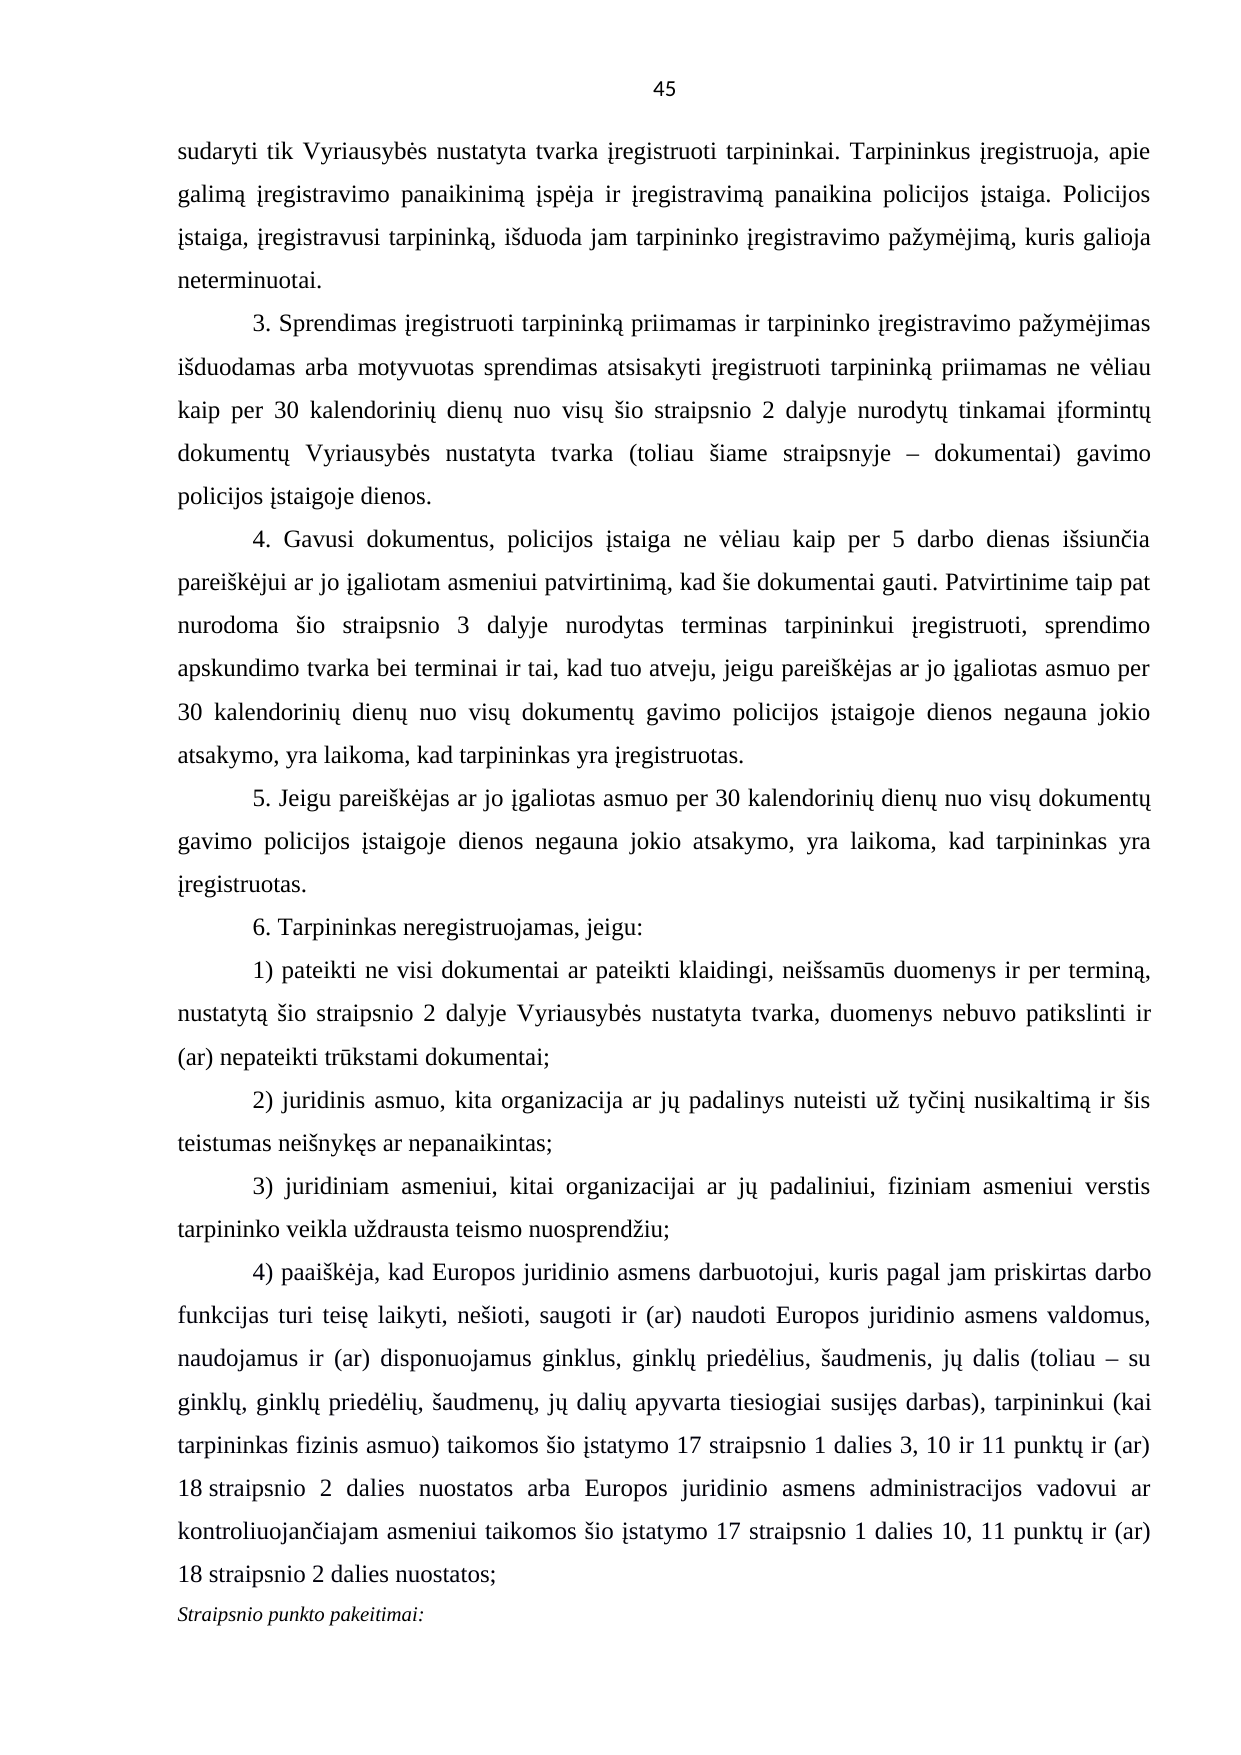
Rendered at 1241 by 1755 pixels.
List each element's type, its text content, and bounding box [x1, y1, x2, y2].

text 6. Tarpininkas neregistruojamas, jeigu: [177, 912, 1152, 941]
text 5. Jeigu pareiškėjas ar jo įgaliotas asmuo per 30 kalendorinių dienų nuo visų dokumentų gavimo policijos įstaigoje dienos negauna jokio atsakymo, yra laikoma, kad tarpininkas yra įregistruotas. [177, 783, 1152, 898]
text 4. Gavusi dokumentus, policijos įstaiga ne vėliau kaip per 5 darbo dienas išsiunčia pareiškėjui ar jo įgaliotam asmeniui patvirtinimą, kad šie dokumentai gauti. Patvirtinime taip pat nurodoma šio straipsnio 3 dalyje nurodytas terminas tarpininkui įregistruoti, sprendimo apskundimo tvarka bei terminai ir tai, kad tuo atveju, jeigu pareiškėjas ar jo įgaliotas asmuo per 30 kalendorinių dienų nuo visų dokumentų gavimo policijos įstaigoje dienos negauna jokio atsakymo, yra laikoma, kad tarpininkas yra įregistruotas. [177, 524, 1152, 768]
text Straipsnio punkto pakeitimai: [177, 1602, 1152, 1626]
text 4) paaiškėja, kad Europos juridinio asmens darbuotojui, kuris pagal jam priskirtas darbo funkcijas turi teisę laikyti, nešioti, saugoti ir (ar) naudoti Europos juridinio asmens valdomus, naudojamus ir (ar) disponuojamus ginklus, ginklų priedėlius, šaudmenis, jų dalis (toliau – su ginklų, ginklų priedėlių, šaudmenų, jų dalių apyvarta tiesiogiai susijęs darbas), tarpininkui (kai tarpininkas fizinis asmuo) taikomos šio įstatymo 17 straipsnio 1 dalies 3, 10 ir 11 punktų ir (ar) 18 straipsnio 2 dalies nuostatos arba Europos juridinio asmens administracijos vadovui ar kontroliuojančiajam asmeniui taikomos šio įstatymo 17 straipsnio 1 dalies 10, 11 punktų ir (ar) 18 straipsnio 2 dalies nuostatos; [177, 1257, 1152, 1588]
text 3) juridiniam asmeniui, kitai organizacijai ar jų padaliniui, fiziniam asmeniui verstis tarpininko veikla uždrausta teismo nuosprendžiu; [177, 1171, 1152, 1243]
text 1) pateikti ne visi dokumentai ar pateikti klaidingi, neišsamūs duomenys ir per terminą, nustatytą šio straipsnio 2 dalyje Vyriausybės nustatyta tvarka, duomenys nebuvo patikslinti ir (ar) nepateikti trūkstami dokumentai; [177, 955, 1152, 1070]
text sudaryti tik Vyriausybės nustatyta tvarka įregistruoti tarpininkai. Tarpininkus įregistruoja, apie galimą įregistravimo panaikinimą įspėja ir įregistravimą panaikina policijos įstaiga. Policijos įstaiga, įregistravusi tarpininką, išduoda jam tarpininko įregistravimo pažymėjimą, kuris galioja neterminuotai. [177, 136, 1152, 294]
text 2) juridinis asmuo, kita organizacija ar jų padalinys nuteisti už tyčinį nusikaltimą ir šis teistumas neišnykęs ar nepanaikintas; [177, 1085, 1152, 1157]
text 3. Sprendimas įregistruoti tarpininką priimamas ir tarpininko įregistravimo pažymėjimas išduodamas arba motyvuotas sprendimas atsisakyti įregistruoti tarpininką priimamas ne vėliau kaip per 30 kalendorinių dienų nuo visų šio straipsnio 2 dalyje nurodytų tinkamai įformintų dokumentų Vyriausybės nustatyta tvarka (toliau šiame straipsnyje – dokumentai) gavimo policijos įstaigoje dienos. [177, 308, 1152, 510]
